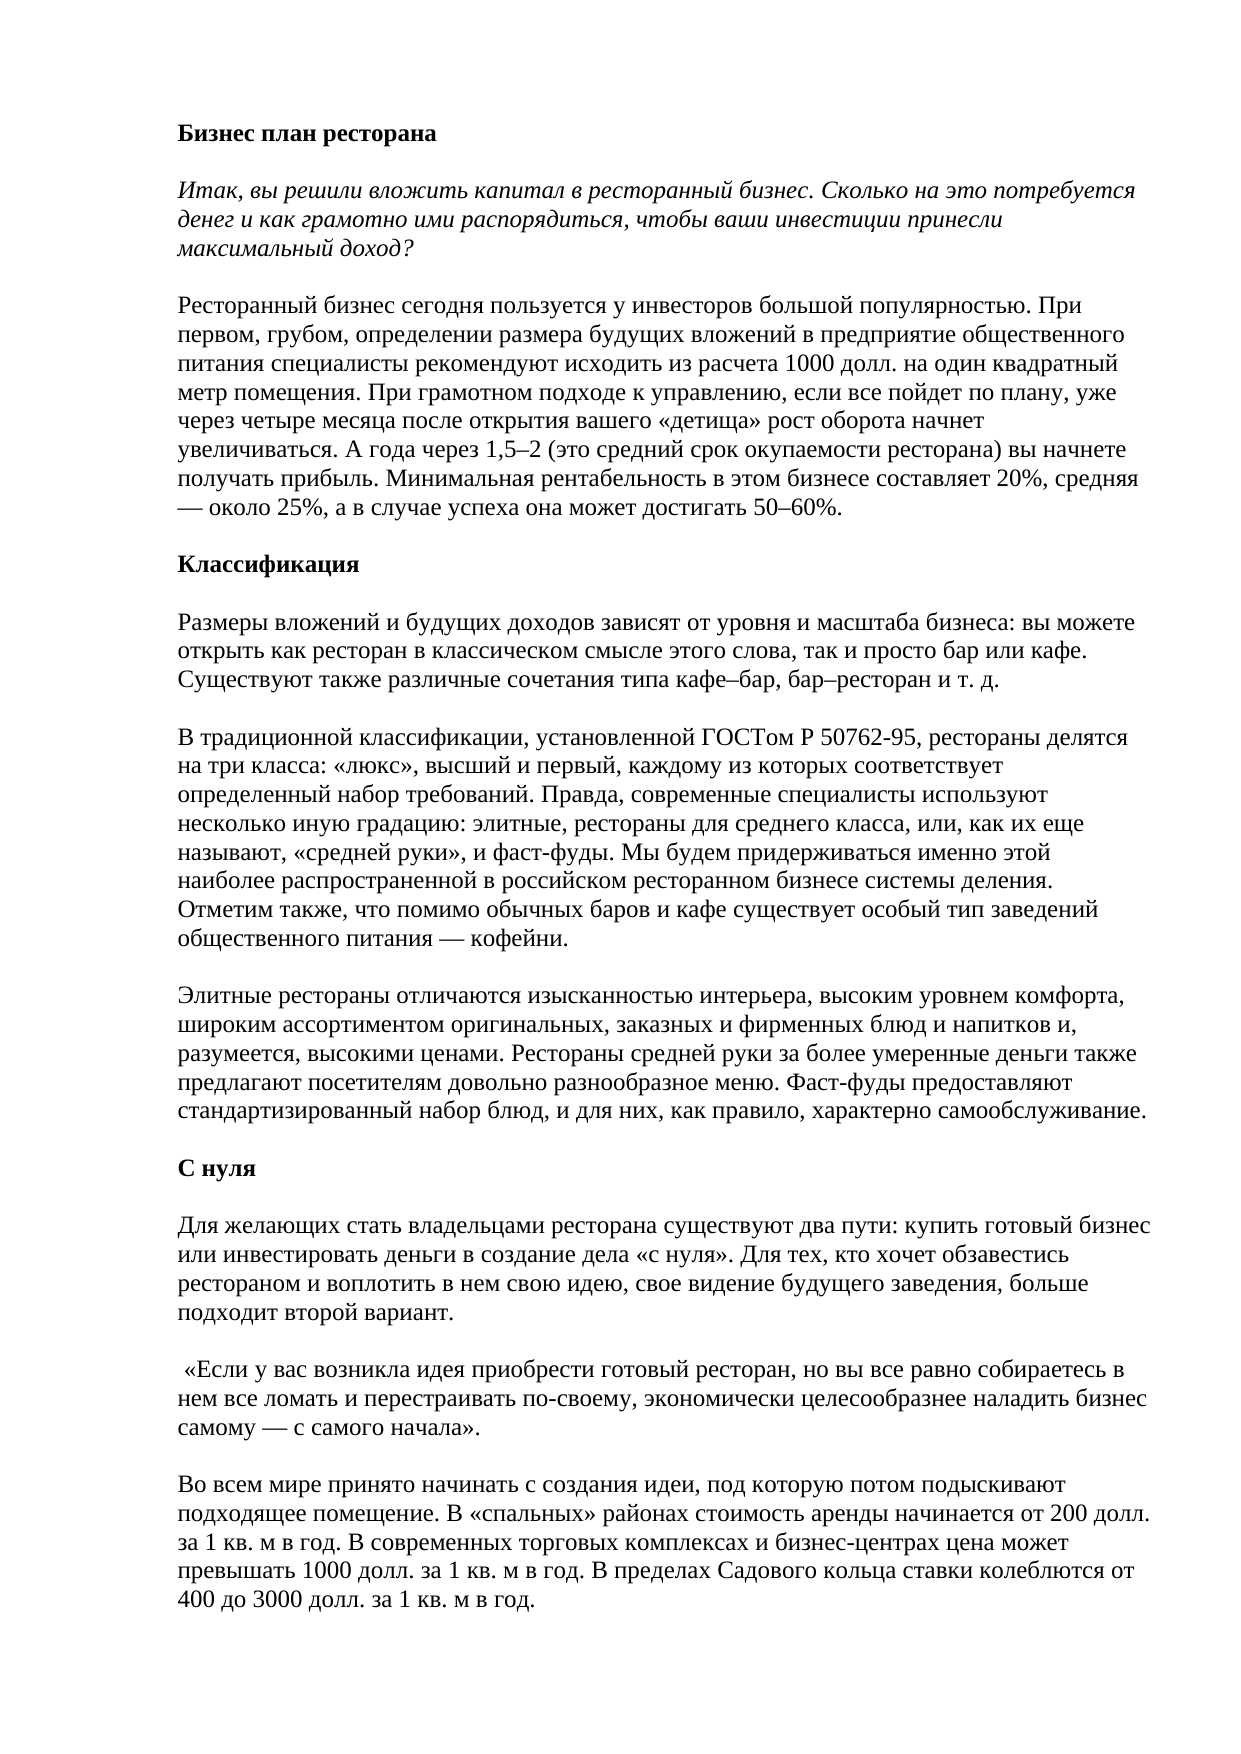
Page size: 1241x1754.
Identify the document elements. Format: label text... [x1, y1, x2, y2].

text Для желающих стать владельцами ресторана существуют два пути: купить готовый бизнес или инвестировать деньги в создание дела «с нуля». Для тех, кто хочет обзавестись рестораном и воплотить в нем свою идею, свое видение будущего заведения, больше подходит второй вариант. [177, 1211, 1152, 1326]
text Итак, вы решили вложить капитал в ресторанный бизнес. Сколько на это потребуется денег и как грамотно ими распорядиться, чтобы ваши инвестиции принесли максимальный доход? [177, 176, 1152, 262]
text Бизнес план ресторана [177, 118, 1152, 147]
text «Если у вас возникла идея приобрести готовый ресторан, но вы все равно собираетесь в нем все ломать и перестраивать по-своему, экономически целесообразнее наладить бизнес самому — с самого начала». [177, 1354, 1152, 1441]
text Классификация [177, 549, 1152, 578]
text Во всем мире принято начинать с создания идеи, под которую потом подыскивают подходящее помещение. В «спальных» районах стоимость аренды начинается от 200 долл. за 1 кв. м в год. В современных торговых комплексах и бизнес-центрах цена может превышать 1000 долл. за 1 кв. м в год. В пределах Садового кольца ставки колеблются от 400 до 3000 долл. за 1 кв. м в год. [177, 1469, 1152, 1613]
text Ресторанный бизнес сегодня пользуется у инвесторов большой популярностью. При первом, грубом, определении размера будущих вложений в предприятие общественного питания специалисты рекомендуют исходить из расчета 1000 долл. на один квадратный метр помещения. При грамотном подходе к управлению, если все пойдет по плану, уже через четыре месяца после открытия вашего «детища» рост оборота начнет увеличиваться. А года через 1,5–2 (это средний срок окупаемости ресторана) вы начнете получать прибыль. Минимальная рентабельность в этом бизнесе составляет 20%, средняя — около 25%, а в случае успеха она может достигать 50–60%. [177, 291, 1152, 521]
text Элитные рестораны отличаются изысканностью интерьера, высоким уровнем комфорта, широким ассортиментом оригинальных, заказных и фирменных блюд и напитков и, разумеется, высокими ценами. Рестораны средней руки за более умеренные деньги также предлагают посетителям довольно разнообразное меню. Фаст-фуды предоставляют стандартизированный набор блюд, и для них, как правило, характерно самообслуживание. [177, 981, 1152, 1124]
text В традиционной классификации, установленной ГОСТом Р 50762-95, рестораны делятся на три класса: «люкс», высший и первый, каждому из которых соответствует определенный набор требований. Правда, современные специалисты используют несколько иную градацию: элитные, рестораны для среднего класса, или, как их еще называют, «средней руки», и фаст-фуды. Мы будем придерживаться именно этой наиболее распространенной в российском ресторанном бизнесе системы деления. Отметим также, что помимо обычных баров и кафе существует особый тип заведений общественного питания — кофейни. [177, 722, 1152, 952]
text С нуля [177, 1153, 1152, 1182]
text Размеры вложений и будущих доходов зависят от уровня и масштаба бизнеса: вы можете открыть как ресторан в классическом смысле этого слова, так и просто бар или кафе. Существуют также различные сочетания типа кафе–бар, бар–ресторан и т. д. [177, 607, 1152, 693]
